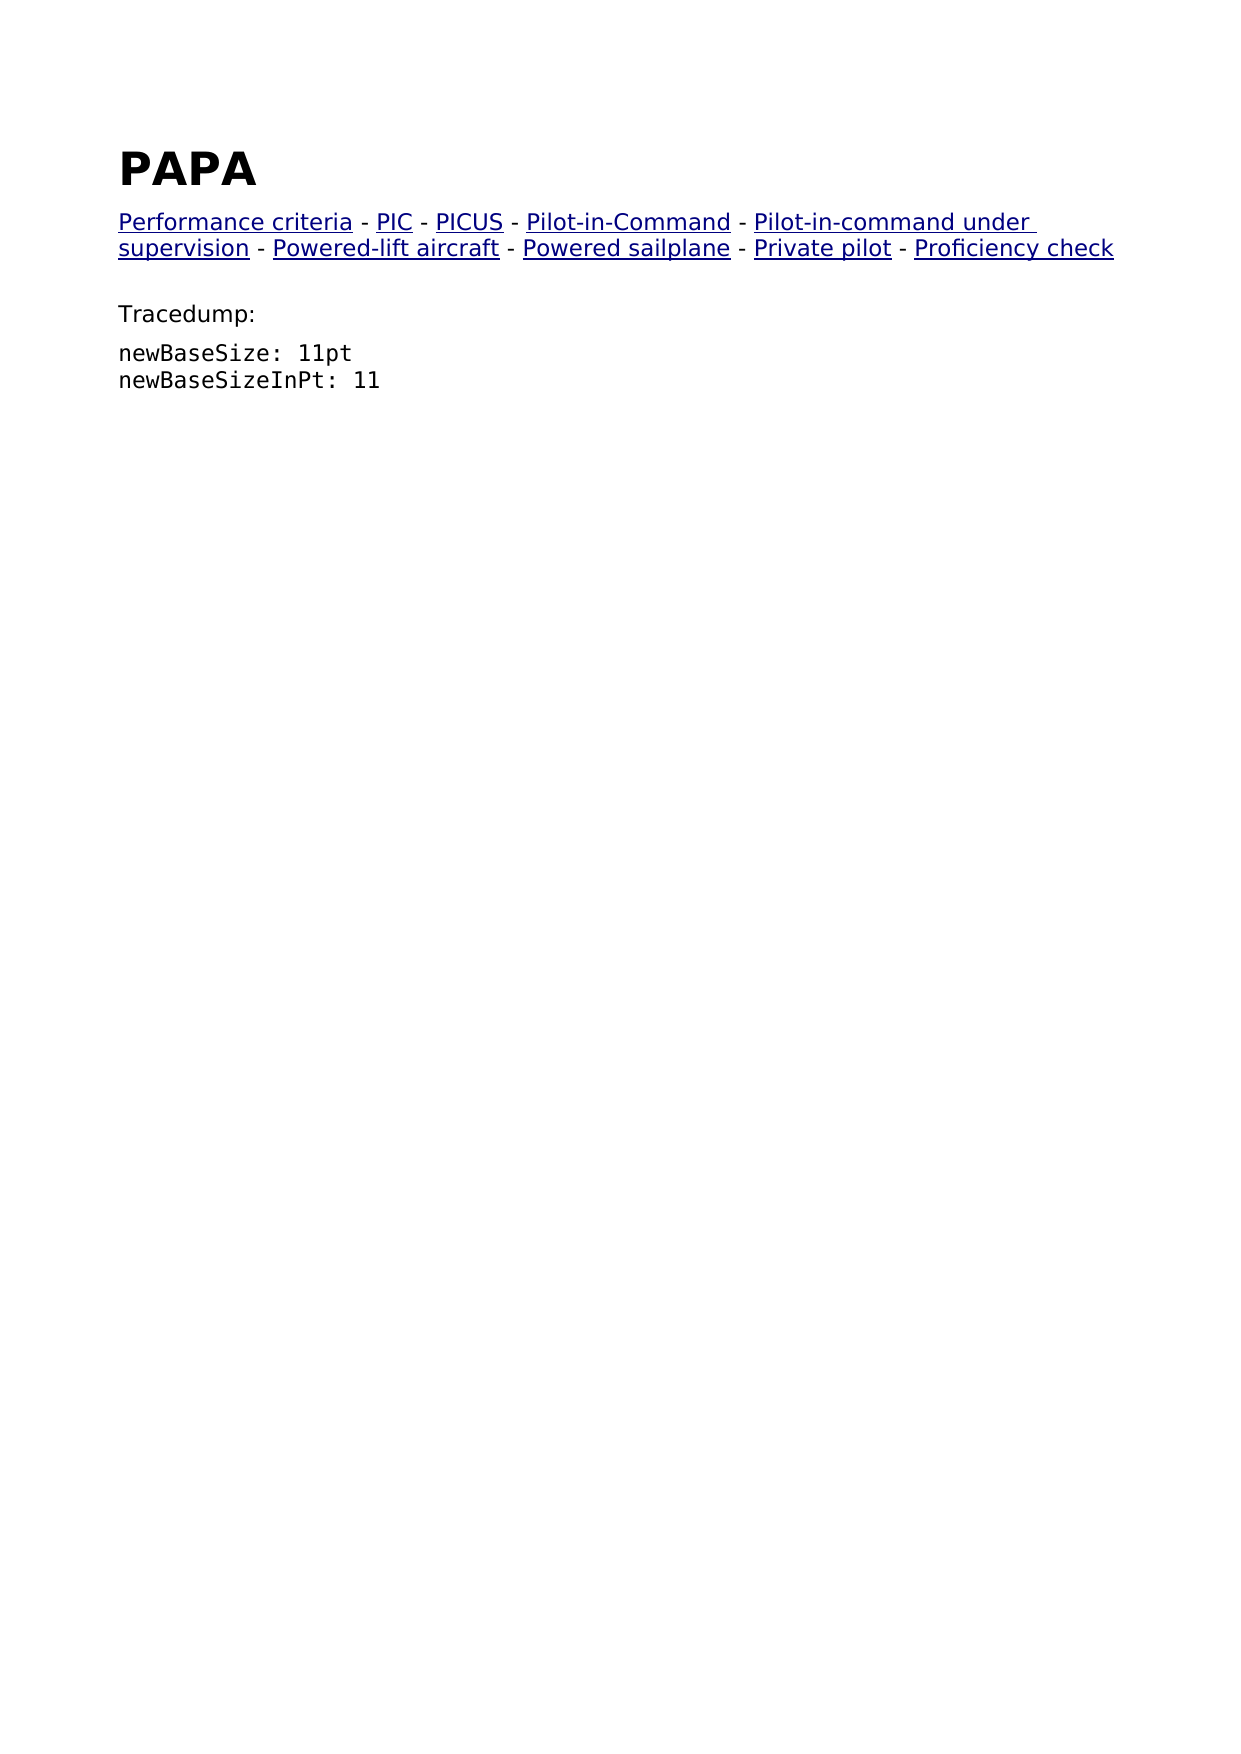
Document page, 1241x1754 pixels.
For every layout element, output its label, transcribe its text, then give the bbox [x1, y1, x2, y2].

text Tracedump: [118, 275, 1122, 328]
text Performance criteria - PIC - PICUS - Pilot-in-Command - Pilot-in-command under supervision - Powered-lift aircraft - Powered sailplane - Private pilot - Proficiency check [118, 209, 1122, 262]
text newBaseSize: 11pt newBaseSizeInPt: 11 [118, 341, 1122, 394]
subtitle PAPA [118, 143, 1122, 196]
